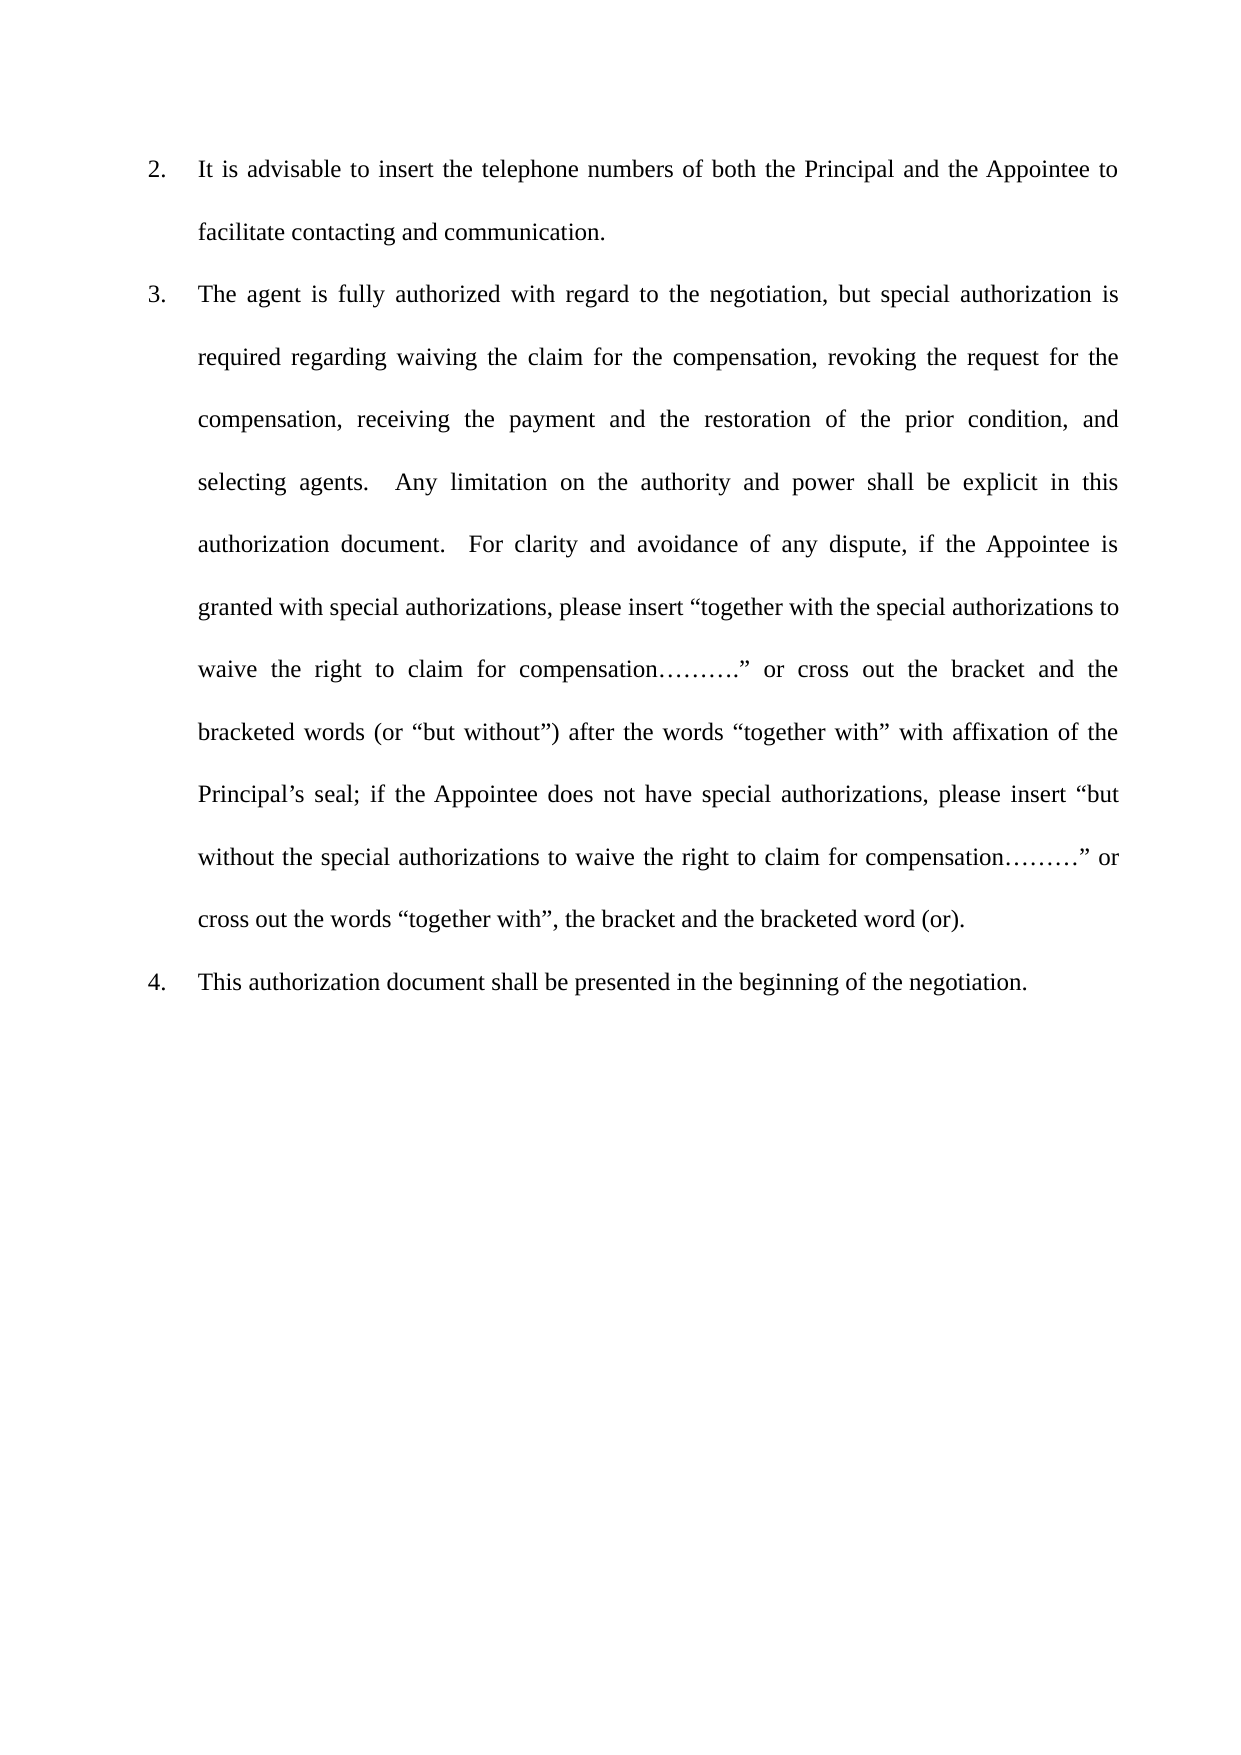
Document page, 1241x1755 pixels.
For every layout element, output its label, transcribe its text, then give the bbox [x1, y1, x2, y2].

text 3. The agent is fully authorized with regard to the negotiation, but special authorization is required regarding waiving the claim for the compensation, revoking the request for the compensation, receiving the payment and the restoration of the prior condition, and selecting agents. Any limitation on the authority and power shall be explicit in this authorization document. For clarity and avoidance of any dispute, if the Appointee is granted with special authorizations, please insert “together with the special authorizations to waive the right to claim for compensation……….” or cross out the bracket and the bracketed words (or “but without”) after the words “together with” with affixation of the Principal’s seal; if the Appointee does not have special authorizations, please insert “but without the special authorizations to waive the right to claim for compensation………” or cross out the words “together with”, the bracket and the bracketed word (or). [148, 252, 1120, 939]
text 4. This authorization document shall be presented in the beginning of the negotiation. [148, 939, 1120, 1002]
text 2. It is advisable to insert the telephone numbers of both the Principal and the Appointee to facilitate contacting and communication. [148, 127, 1120, 252]
